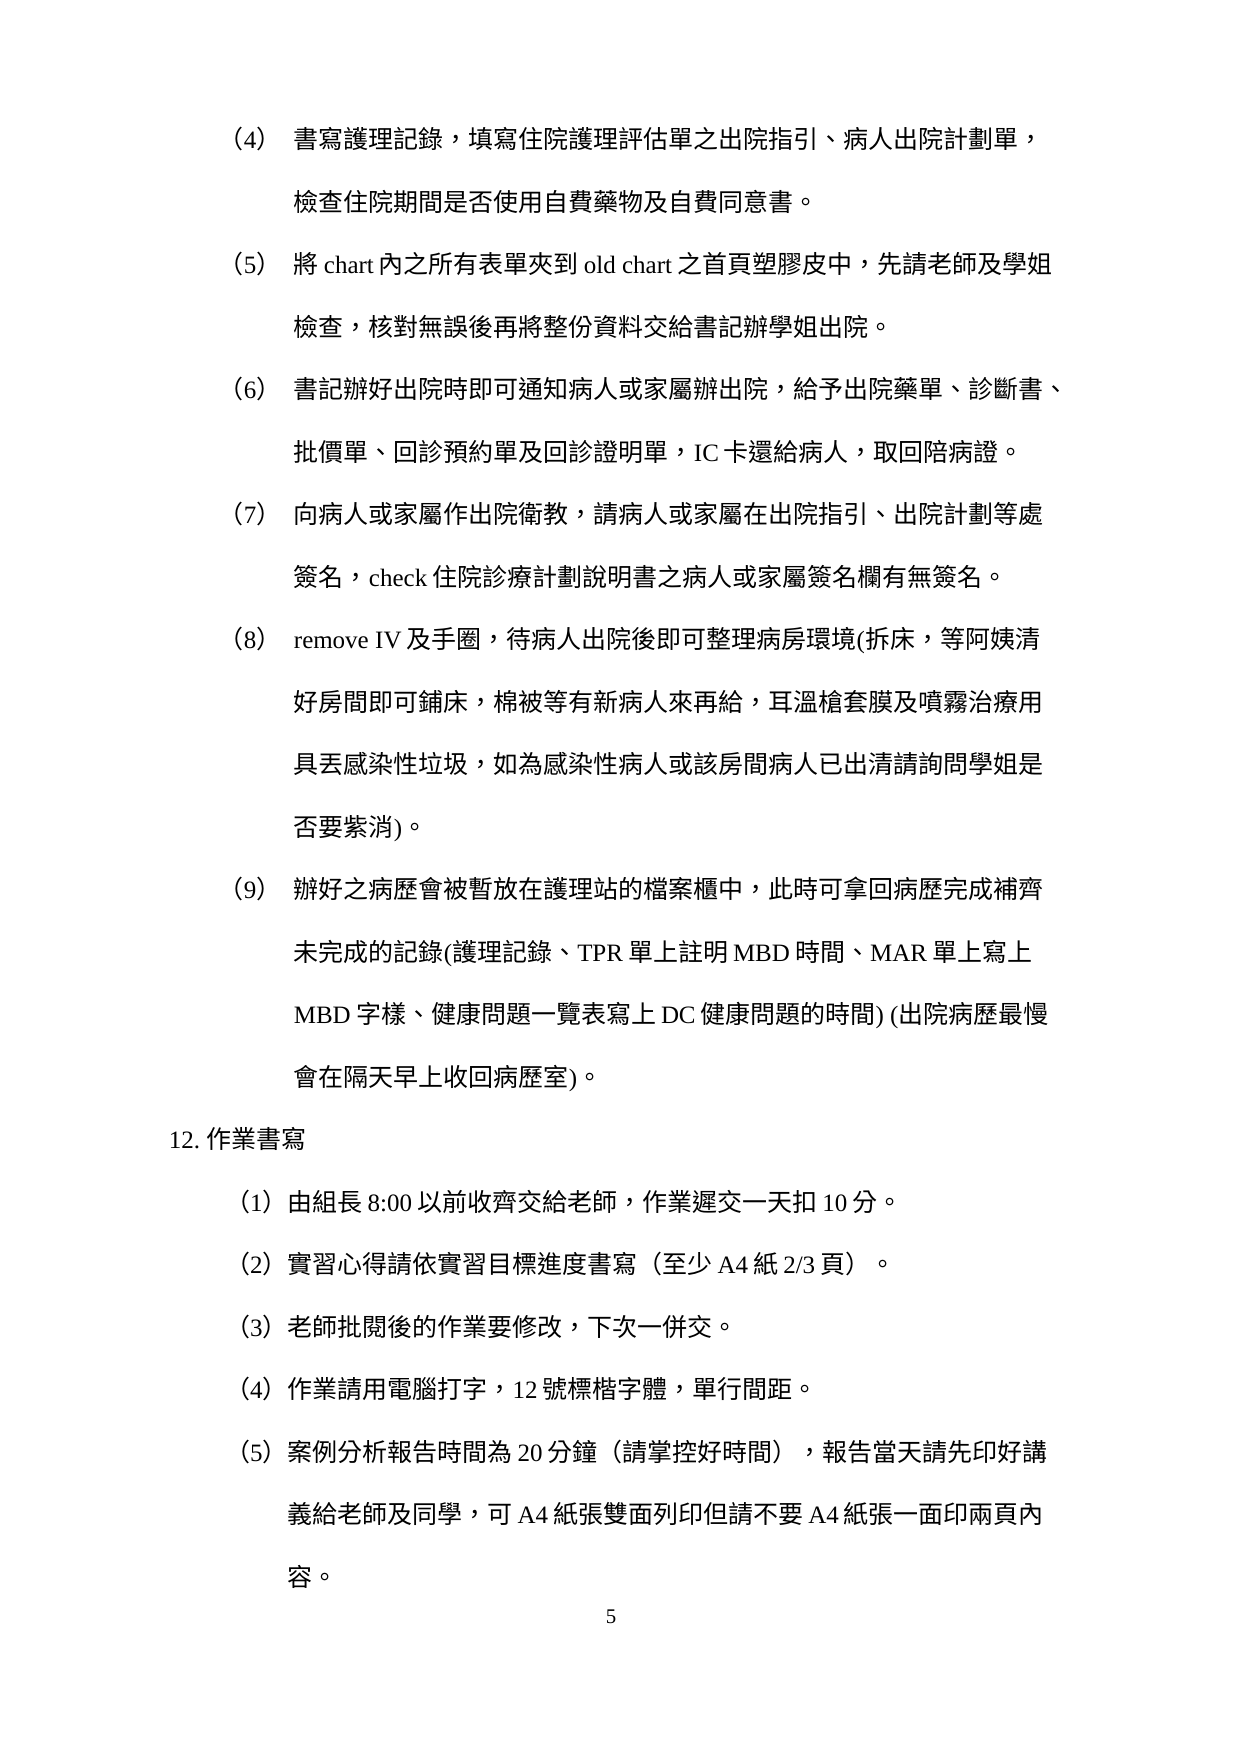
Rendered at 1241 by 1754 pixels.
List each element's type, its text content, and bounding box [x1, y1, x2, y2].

list 辦好之病歷會被暫放在護理站的檔案櫃中，此時可拿回病歷完成補齊未完成的記錄(護理記錄、TPR單上註明MBD時間、MAR單上寫上MBD字樣、健康問題一覽表寫上DC健康問題的時間) (出院病歷最慢會在隔天早上收回病歷室)。 [219, 846, 1053, 1096]
list 將chart內之所有表單夾到old chart之首頁塑膠皮中，先請老師及學姐檢查，核對無誤後再將整份資料交給書記辦學姐出院。 [219, 221, 1053, 346]
list 作業書寫 [169, 1096, 1053, 1159]
text （4）作業請用電腦打字，12號標楷字體，單行間距。 [225, 1346, 1053, 1409]
text （1）由組長8:00以前收齊交給老師，作業遲交一天扣10分。 [225, 1159, 1053, 1221]
text （3）老師批閱後的作業要修改，下次一併交。 [225, 1284, 1053, 1346]
list 書寫護理記錄，填寫住院護理評估單之出院指引、病人出院計劃單，檢查住院期間是否使用自費藥物及自費同意書。 [219, 96, 1053, 221]
list 書記辦好出院時即可通知病人或家屬辦出院，給予出院藥單、診斷書、批價單、回診預約單及回診證明單，IC卡還給病人，取回陪病證。 [219, 346, 1053, 471]
text （2）實習心得請依實習目標進度書寫（至少A4紙2/3頁）。 [225, 1221, 1053, 1284]
list remove IV及手圈，待病人出院後即可整理病房環境(拆床，等阿姨清好房間即可鋪床，棉被等有新病人來再給，耳溫槍套膜及噴霧治療用具丟感染性垃圾，如為感染性病人或該房間病人已出清請詢問學姐是否要紫消)。 [219, 596, 1053, 846]
text （5）案例分析報告時間為20分鐘（請掌控好時間），報告當天請先印好講義給老師及同學，可A4紙張雙面列印但請不要A4紙張一面印兩頁內容。 [225, 1409, 1053, 1596]
list 向病人或家屬作出院衛教，請病人或家屬在出院指引、出院計劃等處簽名，check住院診療計劃說明書之病人或家屬簽名欄有無簽名。 [219, 471, 1053, 596]
